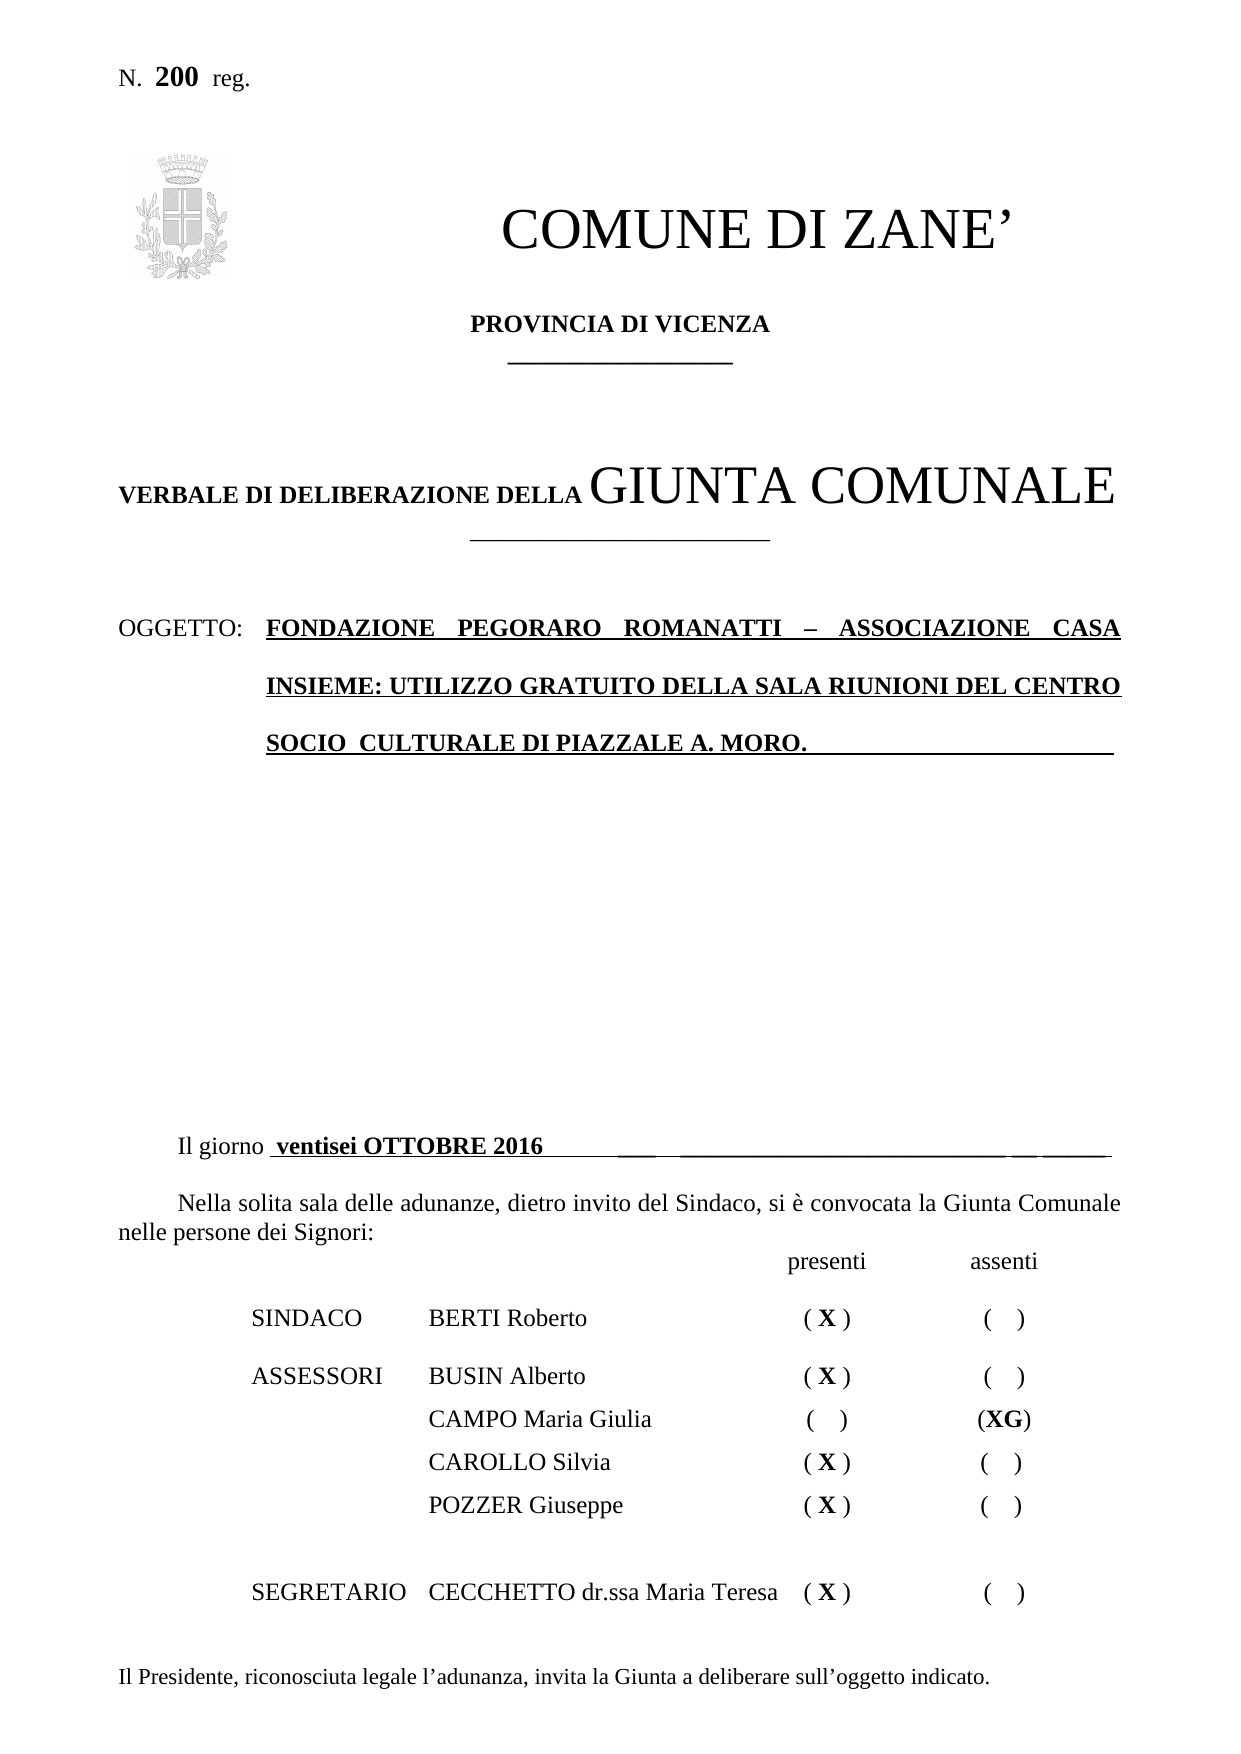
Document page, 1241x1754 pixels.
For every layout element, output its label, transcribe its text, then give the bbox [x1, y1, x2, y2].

text ASSESSORI BUSIN Alberto ( X ) ( ) [118, 1361, 1122, 1390]
text PROVINCIA DI VICENZA [118, 309, 1122, 338]
text Il Presidente, riconosciuta legale l’adunanza, invita la Giunta a deliberare sull’oggetto indicato. [118, 1663, 1122, 1689]
text Il giorno ventisei OTTOBRE 2016 ___ __________________________ __ _____ [118, 1131, 1122, 1160]
text __________________ [118, 338, 1122, 367]
text Nella solita sala delle adunanze, dietro invito del Sindaco, si è convocata la Giunta Comunale nelle persone dei Signori: [118, 1188, 1122, 1246]
text SEGRETARIO CECCHETTO dr.ssa Maria Teresa ( X ) ( ) [118, 1577, 1122, 1605]
text ________________________ [118, 515, 1122, 544]
text N. 200 reg. [118, 59, 1122, 93]
text CAMPO Maria Giulia ( ) (XG) [118, 1404, 1122, 1433]
text VERBALE DI DELIBERAZIONE DELLA GIUNTA COMUNALE [118, 453, 1122, 515]
text COMUNE DI ZANE’ [118, 145, 1122, 309]
text SINDACO BERTI Roberto ( X ) ( ) [118, 1303, 1122, 1332]
text CAROLLO Silvia ( X ) ( ) [118, 1447, 1122, 1476]
text presenti assenti [118, 1246, 1122, 1275]
text OGGETTO: FONDAZIONE PEGORARO ROMANATTI – ASSOCIAZIONE CASA INSIEME: UTILIZZO GRATUITO DELLA SALA RIUNIONI DEL CENTRO SOCIO CULTURALE DI PIAZZALE A. MORO. [118, 613, 1121, 757]
text POZZER Giuseppe ( X ) ( ) [118, 1490, 1122, 1519]
